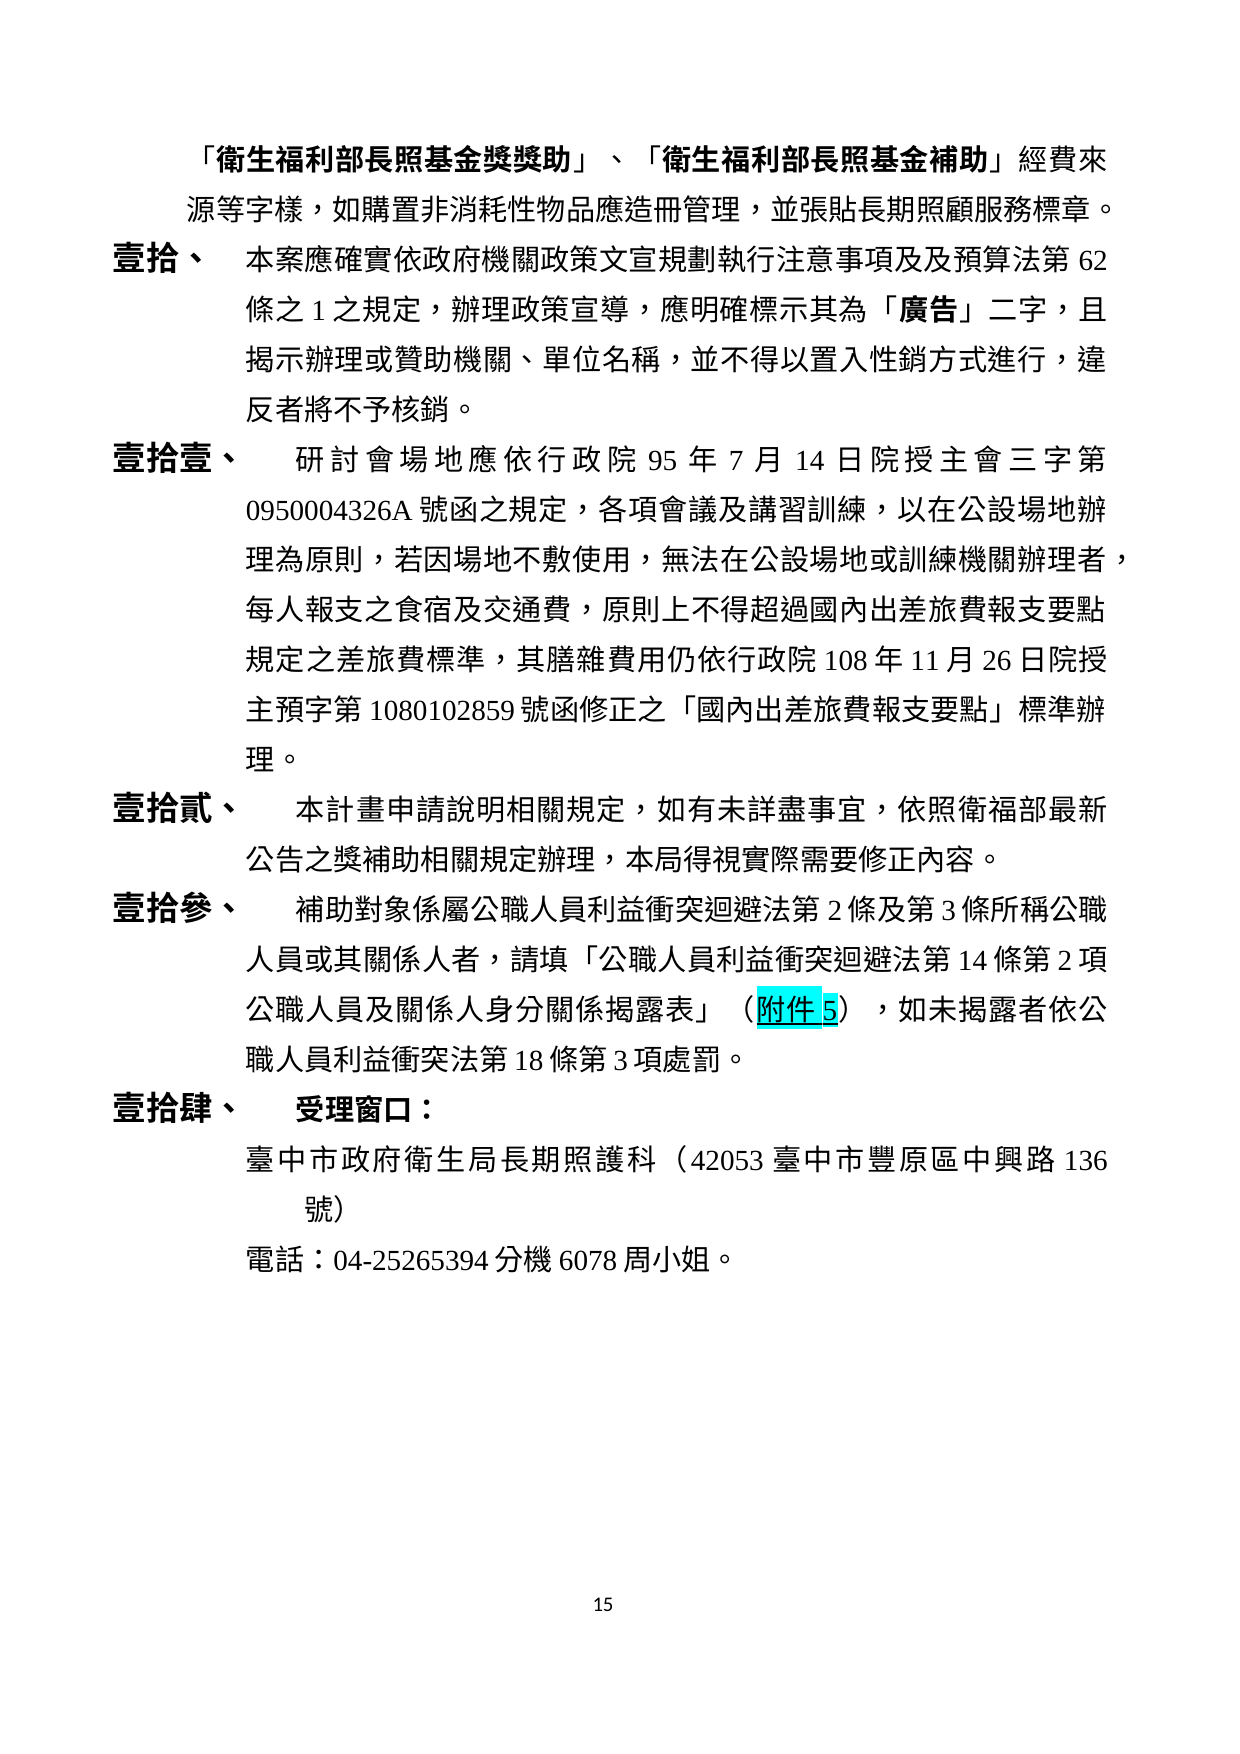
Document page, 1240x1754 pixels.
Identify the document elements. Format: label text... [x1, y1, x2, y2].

list 本案應確實依政府機關政策文宣規劃執行注意事項及及預算法第62條之1之規定，辦理政策宣導，應明確標示其為「廣告」二字，且揭示辦理或贊助機關、單位名稱，並不得以置入性銷方式進行，違反者將不予核銷。 [113, 230, 1107, 430]
list 研討會場地應依行政院95年7月14日院授主會三字第0950004326A號函之規定，各項會議及講習訓練，以在公設場地辦理為原則，若因場地不敷使用，無法在公設場地或訓練機關辦理者，每人報支之食宿及交通費，原則上不得超過國內出差旅費報支要點規定之差旅費標準，其膳雜費用仍依行政院108年11月26日院授主預字第1080102859號函修正之「國內出差旅費報支要點」標準辦理。 [113, 430, 1107, 780]
text 臺中市政府衛生局長期照護科（42053臺中市豐原區中興路136號） [246, 1130, 1107, 1230]
text 電話：04-25265394分機6078周小姐。 [246, 1230, 1107, 1280]
list 受理窗口： [113, 1080, 1107, 1130]
list 補助對象係屬公職人員利益衝突迴避法第2條及第3條所稱公職人員或其關係人者，請填「公職人員利益衝突迴避法第14條第2項公職人員及關係人身分關係揭露表」（附件5），如未揭露者依公職人員利益衝突法第18條第3項處罰。 [113, 880, 1107, 1080]
list 本案經費來源為長照服務發展基金，接受補（捐）助者，應於獲補助之各項服務、措施或活動所製作之單據、單張、文宣品、媒體傳播、活動舞台背景、出國報告、研究成果報告、訪問報告等補（捐）助項目或範圍明顯適當位置，註明主辦機關名稱及經費來源，標示文字範例包括：「衛生福利部長照基金獎獎助」、「衛生福利部長照基金補助」經費來源等字樣，如購置非消耗性物品應造冊管理，並張貼長期照顧服務標章。 [113, 130, 1107, 230]
list 本計畫申請說明相關規定，如有未詳盡事宜，依照衛福部最新公告之獎補助相關規定辦理，本局得視實際需要修正內容。 [113, 780, 1107, 880]
